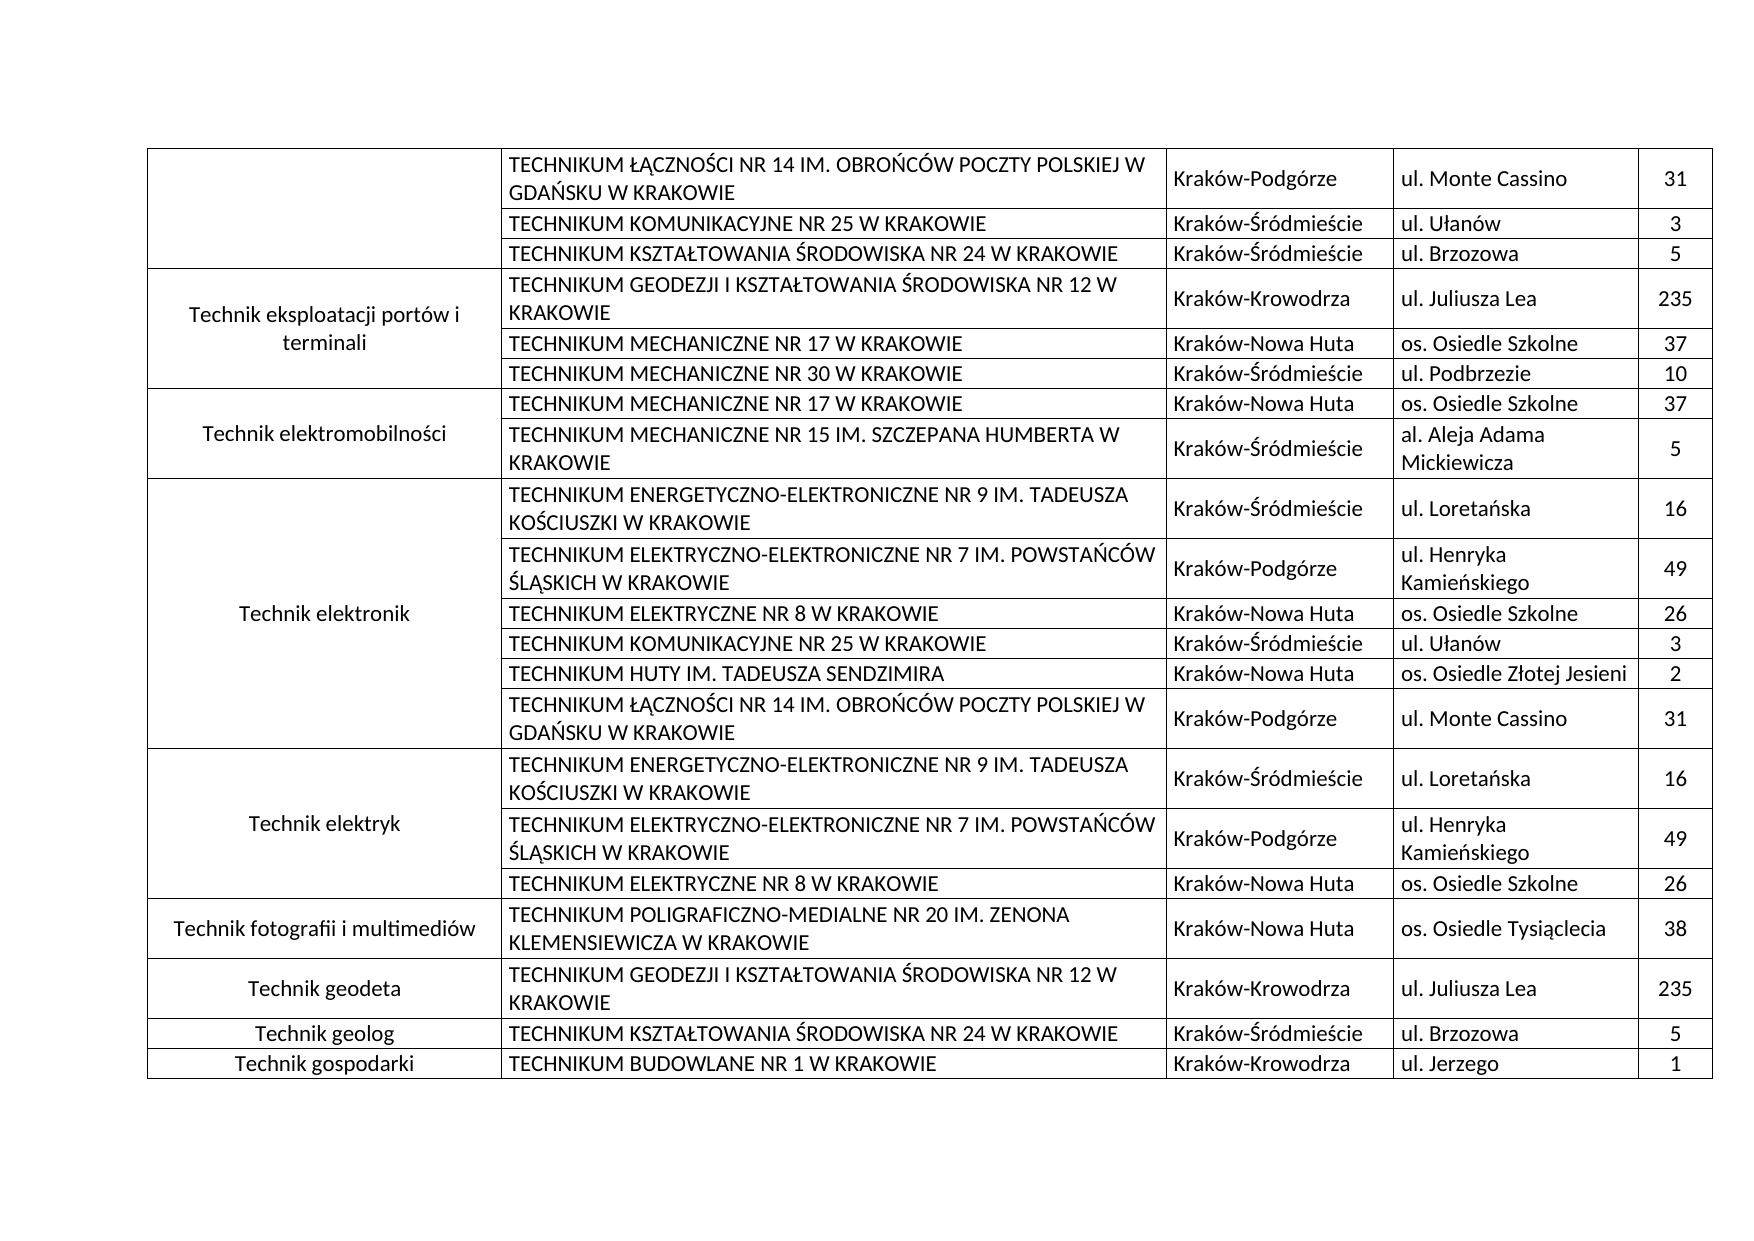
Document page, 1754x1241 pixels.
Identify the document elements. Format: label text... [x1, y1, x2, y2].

table_cell os. Osiedle Szkolne [1394, 869, 1638, 898]
table_cell Kraków-Nowa Huta [1167, 659, 1393, 688]
table_cell TECHNIKUM ŁĄCZNOŚCI NR 14 IM. OBROŃCÓW POCZTY POLSKIEJ W GDAŃSKU W KRAKOWIE [502, 689, 1166, 748]
table_cell 3 [1639, 209, 1712, 238]
table_cell TECHNIKUM MECHANICZNE NR 30 W KRAKOWIE [502, 359, 1166, 388]
table_cell 235 [1639, 959, 1712, 1018]
table_cell Technik eksploatacji portów i terminali [148, 269, 501, 388]
table_cell Kraków-Podgórze [1167, 539, 1393, 598]
table_cell ul. Juliusza Lea [1394, 269, 1638, 328]
table_cell Technik elektromobilności [148, 389, 501, 478]
table_cell 2 [1639, 659, 1712, 688]
table_cell os. Osiedle Szkolne [1394, 329, 1638, 358]
table_cell TECHNIKUM BUDOWLANE NR 1 W KRAKOWIE [502, 1049, 1166, 1078]
table_cell 16 [1639, 479, 1712, 538]
table_cell ul. Brzozowa [1394, 1019, 1638, 1048]
table_cell 26 [1639, 599, 1712, 628]
table_cell ul. Monte Cassino [1394, 689, 1638, 748]
table_cell os. Osiedle Szkolne [1394, 599, 1638, 628]
table_cell TECHNIKUM MECHANICZNE NR 15 IM. SZCZEPANA HUMBERTA W KRAKOWIE [502, 419, 1166, 478]
table_cell ul. Loretańska [1394, 479, 1638, 538]
table_cell TECHNIKUM MECHANICZNE NR 17 W KRAKOWIE [502, 329, 1166, 358]
table_cell ul. Juliusza Lea [1394, 959, 1638, 1018]
table_cell 5 [1639, 419, 1712, 478]
table_cell ul. Henryka Kamieńskiego [1394, 539, 1638, 598]
table_cell 1 [1639, 1049, 1712, 1078]
table_cell ul. Loretańska [1394, 749, 1638, 808]
table_cell Technik geodeta [148, 959, 501, 1018]
table_cell Technik fotografii i multimediów [148, 899, 501, 958]
table_cell 16 [1639, 749, 1712, 808]
table_cell 31 [1639, 149, 1712, 208]
table_cell al. Aleja Adama Mickiewicza [1394, 419, 1638, 478]
table_cell Kraków-Śródmieście [1167, 479, 1393, 538]
table_cell Kraków-Krowodrza [1167, 1049, 1393, 1078]
table_cell ul. Podbrzezie [1394, 359, 1638, 388]
table_cell 26 [1639, 869, 1712, 898]
table_cell TECHNIKUM ENERGETYCZNO-ELEKTRONICZNE NR 9 IM. TADEUSZA KOŚCIUSZKI W KRAKOWIE [502, 479, 1166, 538]
table_cell ul. Ułanów [1394, 209, 1638, 238]
table_cell 37 [1639, 389, 1712, 418]
table_cell Technik elektronik [148, 479, 501, 748]
table_cell Kraków-Śródmieście [1167, 629, 1393, 658]
table_cell Kraków-Śródmieście [1167, 239, 1393, 268]
table_cell Kraków-Śródmieście [1167, 749, 1393, 808]
table_cell Kraków-Nowa Huta [1167, 329, 1393, 358]
table_cell TECHNIKUM ELEKTRYCZNE NR 8 W KRAKOWIE [502, 599, 1166, 628]
table_cell Kraków-Nowa Huta [1167, 389, 1393, 418]
table_cell os. Osiedle Szkolne [1394, 389, 1638, 418]
table_cell os. Osiedle Tysiąclecia [1394, 899, 1638, 958]
table_cell Kraków-Nowa Huta [1167, 599, 1393, 628]
table_cell Kraków-Śródmieście [1167, 1019, 1393, 1048]
table_cell Technik geolog [148, 1019, 501, 1048]
table_cell Kraków-Śródmieście [1167, 209, 1393, 238]
table_cell TECHNIKUM ELEKTRYCZNO-ELEKTRONICZNE NR 7 IM. POWSTAŃCÓW ŚLĄSKICH W KRAKOWIE [502, 539, 1166, 598]
table_cell TECHNIKUM KOMUNIKACYJNE NR 25 W KRAKOWIE [502, 209, 1166, 238]
table_cell 49 [1639, 809, 1712, 868]
table_cell Kraków-Nowa Huta [1167, 869, 1393, 898]
table_cell 37 [1639, 329, 1712, 358]
table_cell ul. Jerzego [1394, 1049, 1638, 1078]
table_cell Kraków-Śródmieście [1167, 419, 1393, 478]
table_cell TECHNIKUM POLIGRAFICZNO-MEDIALNE NR 20 IM. ZENONA KLEMENSIEWICZA W KRAKOWIE [502, 899, 1166, 958]
table_cell Kraków-Krowodrza [1167, 959, 1393, 1018]
table_cell TECHNIKUM MECHANICZNE NR 17 W KRAKOWIE [502, 389, 1166, 418]
table_cell TECHNIKUM ELEKTRYCZNO-ELEKTRONICZNE NR 7 IM. POWSTAŃCÓW ŚLĄSKICH W KRAKOWIE [502, 809, 1166, 868]
table_cell Technik gospodarki [148, 1049, 501, 1078]
table_cell ul. Ułanów [1394, 629, 1638, 658]
table_cell 49 [1639, 539, 1712, 598]
table_cell TECHNIKUM ŁĄCZNOŚCI NR 14 IM. OBROŃCÓW POCZTY POLSKIEJ W GDAŃSKU W KRAKOWIE [502, 149, 1166, 208]
table_cell TECHNIKUM ENERGETYCZNO-ELEKTRONICZNE NR 9 IM. TADEUSZA KOŚCIUSZKI W KRAKOWIE [502, 749, 1166, 808]
table_cell TECHNIKUM KSZTAŁTOWANIA ŚRODOWISKA NR 24 W KRAKOWIE [502, 239, 1166, 268]
table_cell TECHNIKUM KOMUNIKACYJNE NR 25 W KRAKOWIE [502, 629, 1166, 658]
table_cell Technik elektryk [148, 749, 501, 898]
table_cell ul. Henryka Kamieńskiego [1394, 809, 1638, 868]
table_cell Kraków-Śródmieście [1167, 359, 1393, 388]
table_cell 38 [1639, 899, 1712, 958]
table_cell [148, 149, 501, 268]
table_cell 31 [1639, 689, 1712, 748]
table_cell TECHNIKUM ELEKTRYCZNE NR 8 W KRAKOWIE [502, 869, 1166, 898]
table_cell 3 [1639, 629, 1712, 658]
table_cell Kraków-Podgórze [1167, 689, 1393, 748]
table_cell TECHNIKUM HUTY IM. TADEUSZA SENDZIMIRA [502, 659, 1166, 688]
table_cell 235 [1639, 269, 1712, 328]
table_cell Kraków-Podgórze [1167, 149, 1393, 208]
table_cell TECHNIKUM KSZTAŁTOWANIA ŚRODOWISKA NR 24 W KRAKOWIE [502, 1019, 1166, 1048]
table_cell ul. Monte Cassino [1394, 149, 1638, 208]
table_cell Kraków-Krowodrza [1167, 269, 1393, 328]
table_cell 10 [1639, 359, 1712, 388]
table_cell os. Osiedle Złotej Jesieni [1394, 659, 1638, 688]
table_cell Kraków-Nowa Huta [1167, 899, 1393, 958]
table_cell ul. Brzozowa [1394, 239, 1638, 268]
table_cell TECHNIKUM GEODEZJI I KSZTAŁTOWANIA ŚRODOWISKA NR 12 W KRAKOWIE [502, 959, 1166, 1018]
table_cell TECHNIKUM GEODEZJI I KSZTAŁTOWANIA ŚRODOWISKA NR 12 W KRAKOWIE [502, 269, 1166, 328]
table_cell Kraków-Podgórze [1167, 809, 1393, 868]
table_cell 5 [1639, 1019, 1712, 1048]
table_cell 5 [1639, 239, 1712, 268]
